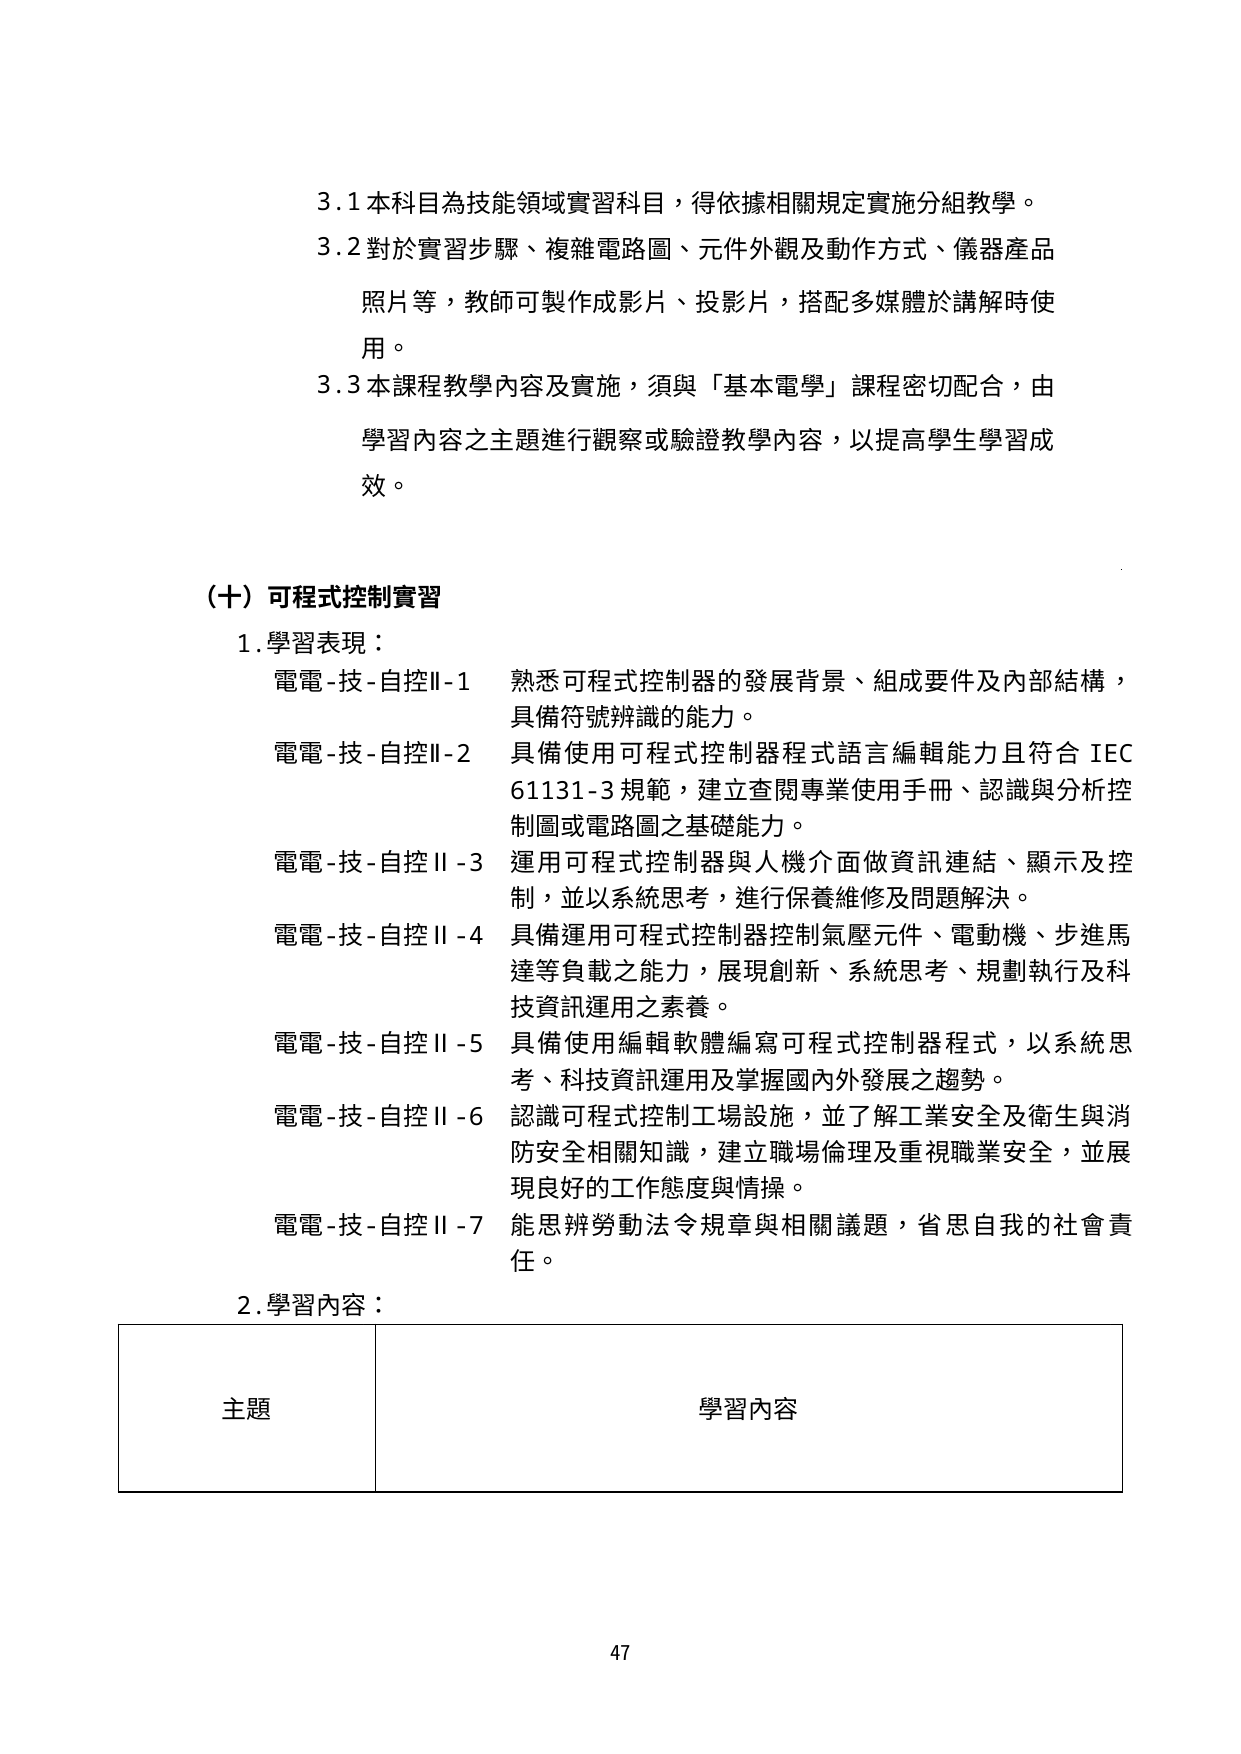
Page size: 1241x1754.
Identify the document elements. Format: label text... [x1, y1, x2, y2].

table_cell 具備使用編輯軟體編寫可程式控制器程式，以系統思考、科技資訊運用及掌握國內外發展之趨勢。 [499, 1024, 1144, 1096]
table_header 熟悉可程式控制器的發展背景、組成要件及內部結構，具備符號辨識的能力。 [499, 661, 1144, 734]
text 1.學習表現： [169, 616, 1122, 661]
table_header [1111, 1325, 1122, 1491]
table_cell 電電-技-自控Ⅱ-5 [262, 1024, 498, 1096]
table_cell 具備運用可程式控制器控制氣壓元件、電動機、步進馬達等負載之能力，展現創新、系統思考、規劃執行及科技資訊運用之素養。 [499, 915, 1144, 1024]
text 3.2對於實習步驟、複雜電路圖、元件外觀及動作方式、儀器產品照片等，教師可製作成影片、投影片，搭配多媒體於講解時使用。 [252, 164, 1121, 301]
table_header [376, 1325, 387, 1491]
table_cell 具備使用可程式控制器程式語言編輯能力且符合IEC 61131-3規範，建立查閱專業使用手冊、認識與分析控制圖或電路圖之基礎能力。 [499, 734, 1144, 843]
table_header [119, 1325, 129, 1491]
table_cell 電電-技-自控Ⅱ-4 [262, 915, 498, 1024]
table_header 電電-技-自控Ⅱ-1 [262, 661, 498, 734]
table_header [364, 1325, 375, 1491]
text 3.3本課程教學內容及實施，須與「基本電學」課程密切配合，由學習內容之主題進行觀察或驗證教學內容，以提高學生學習成效。 [252, 301, 1121, 569]
table_cell 電電-技-自控Ⅱ-3 [262, 843, 498, 915]
table_cell 電電-技-自控Ⅱ-2 [262, 734, 498, 843]
text 3.1本科目為技能領域實習科目，得依據相關規定實施分組教學。 [252, 119, 1121, 164]
table_header 學習內容 [388, 1326, 1110, 1490]
table_cell 電電-技-自控Ⅱ-6 [262, 1096, 498, 1205]
table_cell 運用可程式控制器與人機介面做資訊連結、顯示及控制，並以系統思考，進行保養維修及問題解決。 [499, 843, 1144, 915]
table_header 主題 [130, 1326, 363, 1490]
table_cell 電電-技-自控Ⅱ-7 [262, 1205, 498, 1278]
text （十）可程式控制實習 [169, 570, 1122, 616]
table_cell 認識可程式控制工場設施，並了解工業安全及衛生與消防安全相關知識，建立職場倫理及重視職業安全，並展現良好的工作態度與情操。 [499, 1096, 1144, 1205]
table_cell 能思辨勞動法令規章與相關議題，省思自我的社會責任。 [499, 1205, 1144, 1278]
text 2.學習內容： [122, 1278, 1122, 1323]
